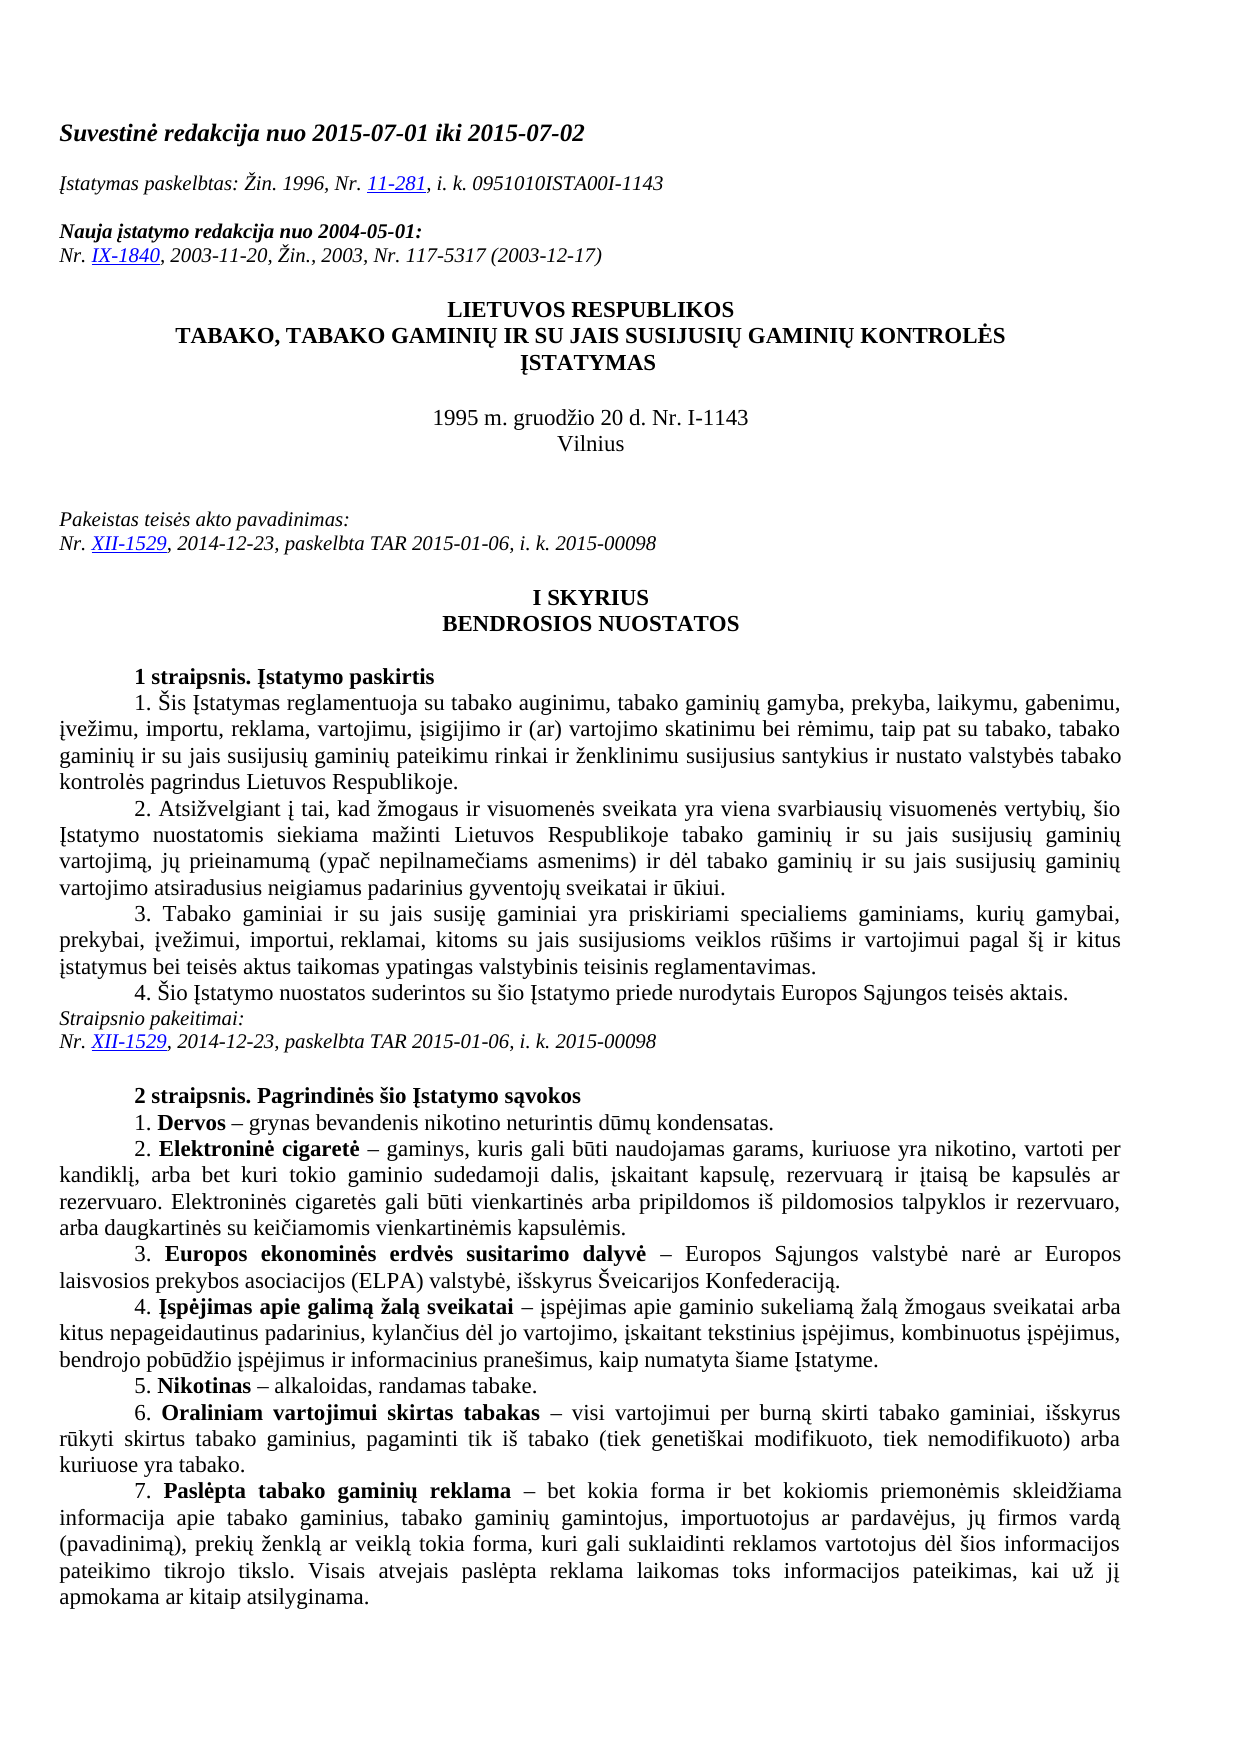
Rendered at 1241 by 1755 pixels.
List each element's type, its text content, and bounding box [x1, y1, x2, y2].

text TABAKO, TABAKO GAMINIŲ IR SU JAIS SUSIJUSIŲ GAMINIŲ KONTROLĖS [59, 322, 1122, 349]
text 2. Atsižvelgiant į tai, kad žmogaus ir visuomenės sveikata yra viena svarbiausių visuomenės vertybių, šio Įstatymo nuostatomis siekiama mažinti Lietuvos Respublikoje tabako gaminių ir su jais susijusių gaminių vartojimą, jų prieinamumą (ypač nepilnamečiams asmenims) ir dėl tabako gaminių ir su jais susijusių gaminių vartojimo atsiradusius neigiamus padarinius gyventojų sveikatai ir ūkiui. [59, 794, 1122, 900]
text 1. Šis Įstatymas reglamentuoja su tabako auginimu, tabako gaminių gamyba, prekyba, laikymu, gabenimu, įvežimu, importu, reklama, vartojimu, įsigijimo ir (ar) vartojimo skatinimu bei rėmimu, taip pat su tabako, tabako gaminių ir su jais susijusių gaminių pateikimu rinkai ir ženklinimu susijusius santykius ir nustato valstybės tabako kontrolės pagrindus Lietuvos Respublikoje. [59, 689, 1122, 794]
text Nauja įstatymo redakcija nuo 2004-05-01: [59, 219, 1122, 243]
text 2. Elektroninė cigaretė – gaminys, kuris gali būti naudojamas garams, kuriuose yra nikotino, vartoti per kandiklį, arba bet kuri tokio gaminio sudedamoji dalis, įskaitant kapsulę, rezervuarą ir įtaisą be kapsulės ar rezervuaro. Elektroninės cigaretės gali būti vienkartinės arba pripildomos iš pildomosios talpyklos ir rezervuaro, arba daugkartinės su keičiamomis vienkartinėmis kapsulėmis. [59, 1135, 1122, 1240]
text 7. Paslėpta tabako gaminių reklama – bet kokia forma ir bet kokiomis priemonėmis skleidžiama informacija apie tabako gaminius, tabako gaminių gamintojus, importuotojus ar pardavėjus, jų firmos vardą (pavadinimą), prekių ženklą ar veiklą tokia forma, kuri gali suklaidinti reklamos vartotojus dėl šios informacijos pateikimo tikrojo tikslo. Visais atvejais paslėpta reklama laikomas toks informacijos pateikimas, kai už jį apmokama ar kitaip atsilyginama. [59, 1478, 1122, 1609]
text 6. Oraliniam vartojimui skirtas tabakas – visi vartojimui per burną skirti tabako gaminiai, išskyrus rūkyti skirtus tabako gaminius, pagaminti tik iš tabako (tiek genetiškai modifikuoto, tiek nemodifikuoto) arba kuriuose yra tabako. [59, 1398, 1122, 1478]
text Suvestinė redakcija nuo 2015-07-01 iki 2015-07-02 [59, 118, 1122, 147]
text Nr. IX-1840, 2003-11-20, Žin., 2003, Nr. 117-5317 (2003-12-17) [59, 243, 1122, 267]
text I SKYRIUS [59, 584, 1122, 610]
text 1995 m. gruodžio 20 d. Nr. I-1143 [59, 404, 1122, 430]
text Įstatymas paskelbtas: Žin. 1996, Nr. 11-281, i. k. 0951010ISTA00I-1143 [59, 171, 1122, 195]
text Straipsnio pakeitimai: [59, 1005, 1122, 1029]
text 4. Įspėjimas apie galimą žalą sveikatai – įspėjimas apie gaminio sukeliamą žalą žmogaus sveikatai arba kitus nepageidautinus padarinius, kylančius dėl jo vartojimo, įskaitant tekstinius įspėjimus, kombinuotus įspėjimus, bendrojo pobūdžio įspėjimus ir informacinius pranešimus, kaip numatyta šiame Įstatyme. [59, 1293, 1122, 1372]
text ĮSTATYMAS [59, 349, 1122, 375]
text Nr. XII-1529, 2014-12-23, paskelbta TAR 2015-01-06, i. k. 2015-00098 [59, 531, 1122, 555]
text 1 straipsnis. Įstatymo paskirtis [59, 663, 1122, 689]
text 4. Šio Įstatymo nuostatos suderintos su šio Įstatymo priede nurodytais Europos Sąjungos teisės aktais. [59, 979, 1122, 1005]
subtitle BENDROSIOS NUOSTATOS [59, 610, 1122, 636]
text Vilnius [59, 430, 1122, 456]
text 5. Nikotinas – alkaloidas, randamas tabake. [59, 1372, 1122, 1398]
text 3. Tabako gaminiai ir su jais susiję gaminiai yra priskiriami specialiems gaminiams, kurių gamybai, prekybai, įvežimui, importui, reklamai, kitoms su jais susijusioms veiklos rūšims ir vartojimui pagal šį ir kitus įstatymus bei teisės aktus taikomas ypatingas valstybinis teisinis reglamentavimas. [59, 900, 1122, 979]
text Pakeistas teisės akto pavadinimas: [59, 507, 1122, 531]
text 2 straipsnis. Pagrindinės šio Įstatymo sąvokos [59, 1082, 1122, 1109]
text Nr. XII-1529, 2014-12-23, paskelbta TAR 2015-01-06, i. k. 2015-00098 [59, 1029, 1122, 1053]
text 3. Europos ekonominės erdvės susitarimo dalyvė – Europos Sąjungos valstybė narė ar Europos laisvosios prekybos asociacijos (ELPA) valstybė, išskyrus Šveicarijos Konfederaciją. [59, 1240, 1122, 1293]
text 1. Dervos – grynas bevandenis nikotino neturintis dūmų kondensatas. [59, 1109, 1122, 1135]
text LIETUVOS RESPUBLIKOS [59, 296, 1122, 322]
